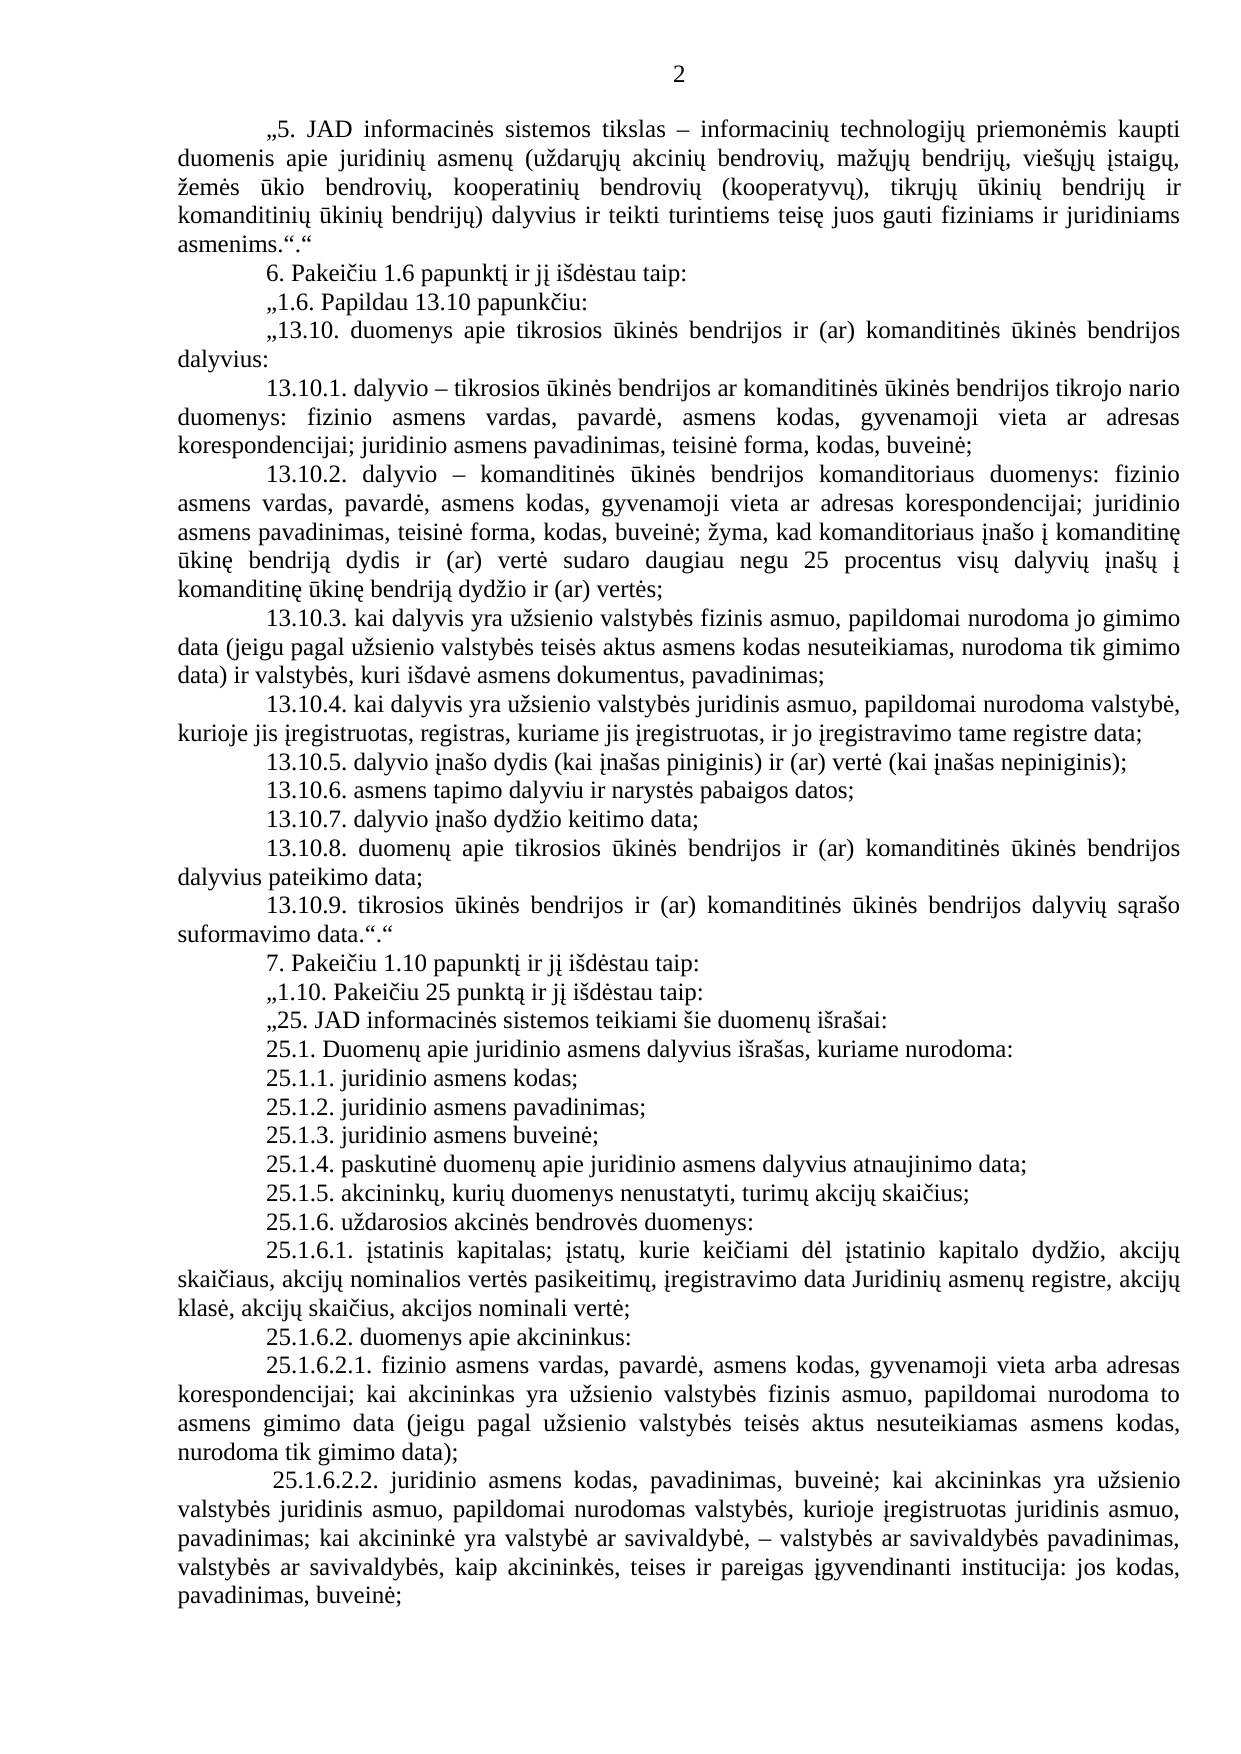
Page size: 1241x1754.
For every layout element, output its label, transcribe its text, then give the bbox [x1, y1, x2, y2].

text 25.1.3. juridinio asmens buveinė; [177, 1120, 1181, 1149]
text 25.1.6.2. duomenys apie akcininkus: [177, 1322, 1181, 1350]
text 25.1. Duomenų apie juridinio asmens dalyvius išrašas, kuriame nurodoma: [177, 1034, 1181, 1063]
text 13.10.9. tikrosios ūkinės bendrijos ir (ar) komanditinės ūkinės bendrijos dalyvių sąrašo suformavimo data.“.“ [177, 890, 1181, 948]
text 13.10.2. dalyvio – komanditinės ūkinės bendrijos komanditoriaus duomenys: fizinio asmens vardas, pavardė, asmens kodas, gyvenamoji vieta ar adresas korespondencijai; juridinio asmens pavadinimas, teisinė forma, kodas, buveinė; žyma, kad komanditoriaus įnašo į komanditinę ūkinę bendriją dydis ir (ar) vertė sudaro daugiau negu 25 procentus visų dalyvių įnašų į komanditinę ūkinę bendriją dydžio ir (ar) vertės; [177, 459, 1181, 603]
text 25.1.6.2.2. juridinio asmens kodas, pavadinimas, buveinė; kai akcininkas yra užsienio valstybės juridinis asmuo, papildomai nurodomas valstybės, kurioje įregistruotas juridinis asmuo, pavadinimas; kai akcininkė yra valstybė ar savivaldybė, – valstybės ar savivaldybės pavadinimas, valstybės ar savivaldybės, kaip akcininkės, teises ir pareigas įgyvendinanti institucija: jos kodas, pavadinimas, buveinė; [177, 1465, 1181, 1609]
text 7. Pakeičiu 1.10 papunktį ir jį išdėstau taip: [177, 948, 1181, 977]
text „1.6. Papildau 13.10 papunkčiu: [177, 287, 1181, 315]
text 13.10.4. kai dalyvis yra užsienio valstybės juridinis asmuo, papildomai nurodoma valstybė, kurioje jis įregistruotas, registras, kuriame jis įregistruotas, ir jo įregistravimo tame registre data; [177, 689, 1181, 747]
text 13.10.3. kai dalyvis yra užsienio valstybės fizinis asmuo, papildomai nurodoma jo gimimo data (jeigu pagal užsienio valstybės teisės aktus asmens kodas nesuteikiamas, nurodoma tik gimimo data) ir valstybės, kuri išdavė asmens dokumentus, pavadinimas; [177, 603, 1181, 689]
text „5. JAD informacinės sistemos tikslas – informacinių technologijų priemonėmis kaupti duomenis apie juridinių asmenų (uždarųjų akcinių bendrovių, mažųjų bendrijų, viešųjų įstaigų, žemės ūkio bendrovių, kooperatinių bendrovių (kooperatyvų), tikrųjų ūkinių bendrijų ir komanditinių ūkinių bendrijų) dalyvius ir teikti turintiems teisę juos gauti fiziniams ir juridiniams asmenims.“.“ [177, 114, 1181, 258]
text 13.10.8. duomenų apie tikrosios ūkinės bendrijos ir (ar) komanditinės ūkinės bendrijos dalyvius pateikimo data; [177, 833, 1181, 890]
text 25.1.4. paskutinė duomenų apie juridinio asmens dalyvius atnaujinimo data; [177, 1149, 1181, 1178]
text 25.1.6.2.1. fizinio asmens vardas, pavardė, asmens kodas, gyvenamoji vieta arba adresas korespondencijai; kai akcininkas yra užsienio valstybės fizinis asmuo, papildomai nurodoma to asmens gimimo data (jeigu pagal užsienio valstybės teisės aktus nesuteikiamas asmens kodas, nurodoma tik gimimo data); [177, 1350, 1181, 1465]
text 25.1.2. juridinio asmens pavadinimas; [177, 1092, 1181, 1120]
text 6. Pakeičiu 1.6 papunktį ir jį išdėstau taip: [177, 258, 1181, 287]
text 25.1.1. juridinio asmens kodas; [177, 1063, 1181, 1092]
text 13.10.6. asmens tapimo dalyviu ir narystės pabaigos datos; [177, 775, 1181, 804]
text „13.10. duomenys apie tikrosios ūkinės bendrijos ir (ar) komanditinės ūkinės bendrijos dalyvius: [177, 315, 1181, 373]
text 25.1.6. uždarosios akcinės bendrovės duomenys: [177, 1207, 1181, 1235]
text 13.10.5. dalyvio įnašo dydis (kai įnašas piniginis) ir (ar) vertė (kai įnašas nepiniginis); [177, 747, 1181, 775]
text 13.10.1. dalyvio – tikrosios ūkinės bendrijos ar komanditinės ūkinės bendrijos tikrojo nario duomenys: fizinio asmens vardas, pavardė, asmens kodas, gyvenamoji vieta ar adresas korespondencijai; juridinio asmens pavadinimas, teisinė forma, kodas, buveinė; [177, 373, 1181, 459]
text „25. JAD informacinės sistemos teikiami šie duomenų išrašai: [177, 1005, 1181, 1034]
text 25.1.5. akcininkų, kurių duomenys nenustatyti, turimų akcijų skaičius; [177, 1178, 1181, 1207]
text 25.1.6.1. įstatinis kapitalas; įstatų, kurie keičiami dėl įstatinio kapitalo dydžio, akcijų skaičiaus, akcijų nominalios vertės pasikeitimų, įregistravimo data Juridinių asmenų registre, akcijų klasė, akcijų skaičius, akcijos nominali vertė; [177, 1235, 1181, 1322]
text 13.10.7. dalyvio įnašo dydžio keitimo data; [177, 804, 1181, 833]
text „1.10. Pakeičiu 25 punktą ir jį išdėstau taip: [177, 977, 1181, 1005]
